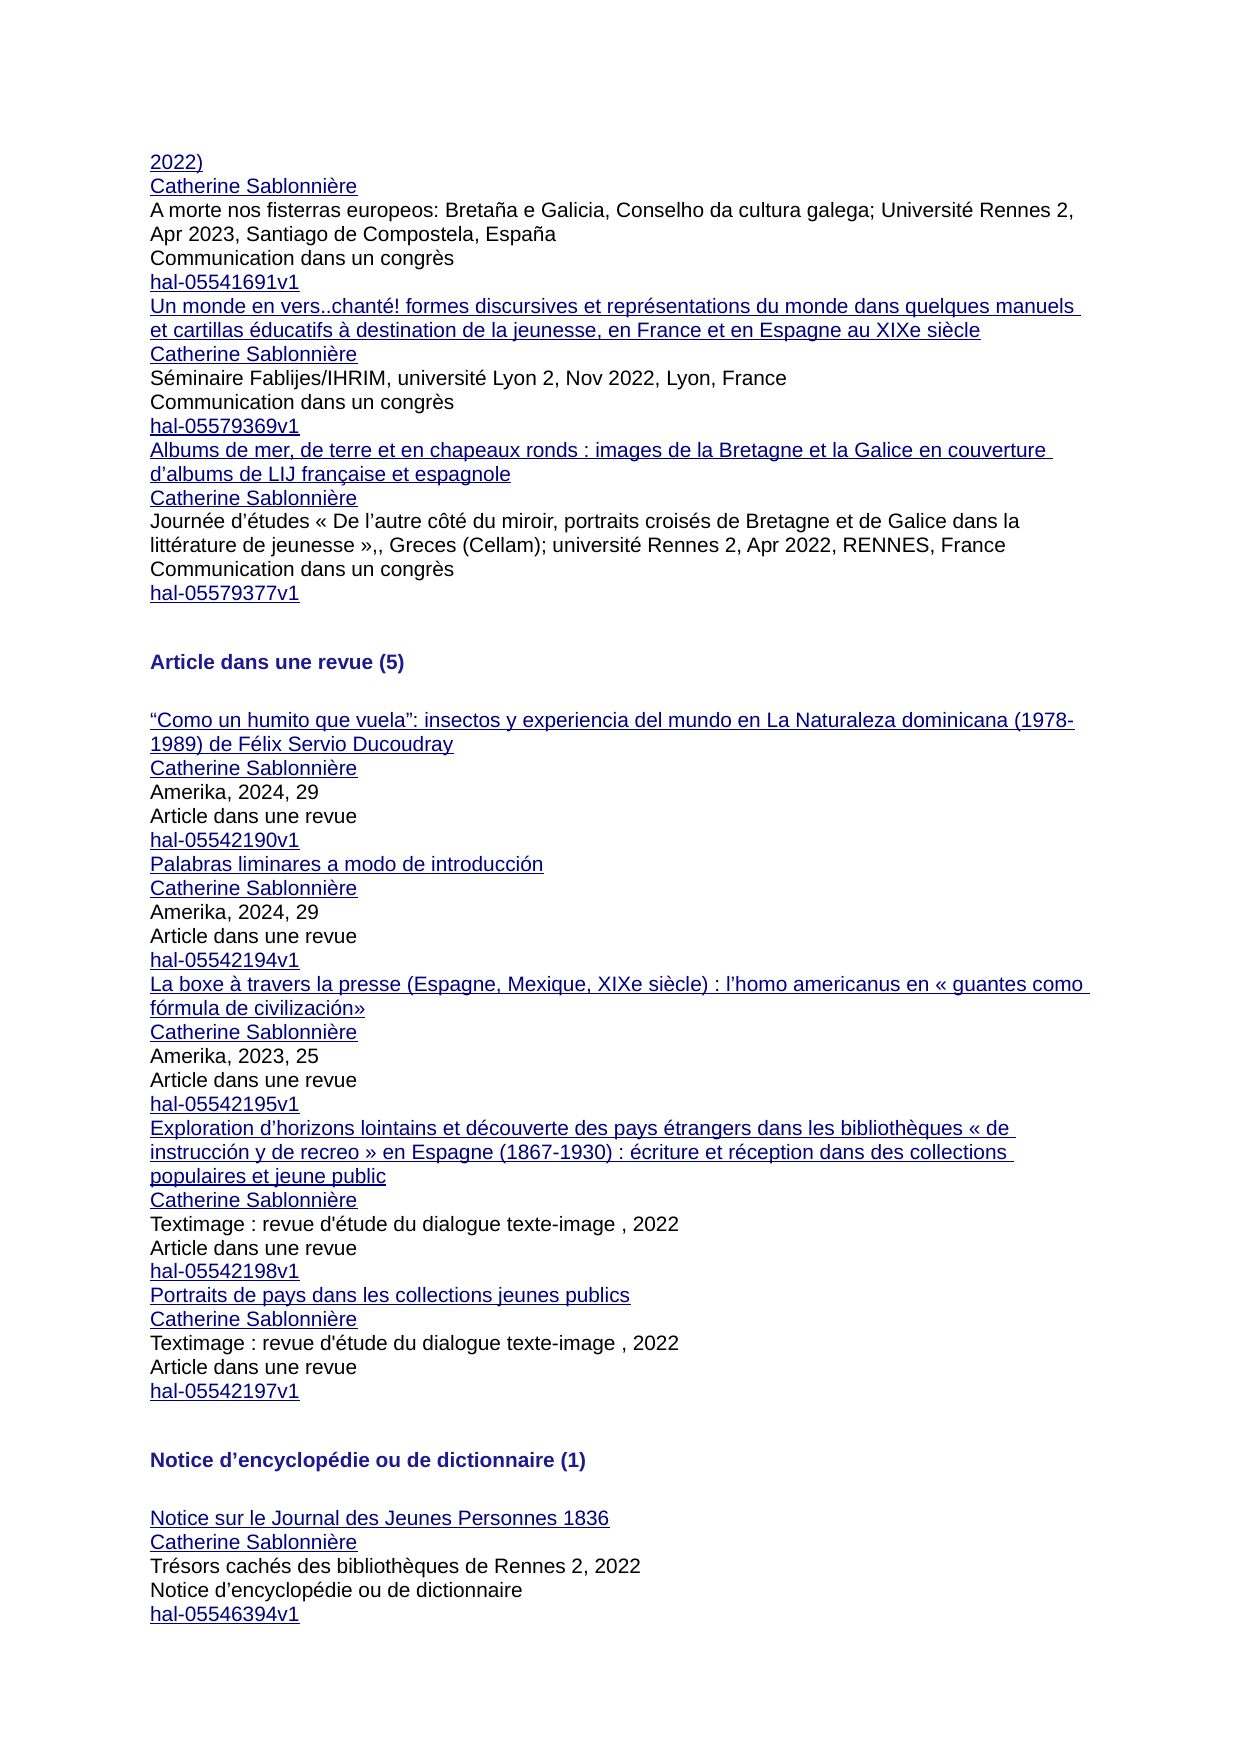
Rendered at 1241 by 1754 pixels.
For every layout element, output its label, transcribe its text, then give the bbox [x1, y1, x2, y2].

table_cell Un monde en vers..chanté! formes discursives et représentations du monde dans quelques manuels et cartillas éducatifs à destination de la jeunesse, en France et en Espagne au XIXe siècle Catherine Sablonnière Séminaire Fablijes/IHRIM, université Lyon 2, Nov 2022, Lyon, France Communication dans un congrès hal-05579369v1 [150, 294, 1090, 437]
table_cell La boxe à travers la presse (Espagne, Mexique, XIXe siècle) : l’homo americanus en « guantes como [150, 972, 1090, 993]
subtitle Notice d’encyclopédie ou de dictionnaire (1) [150, 1448, 1090, 1472]
table_cell Portraits de pays dans les collections jeunes publics Catherine Sablonnière Textimage : revue d'étude du dialogue texte-image , 2022 Article dans une revue hal-05542197v1 [150, 1283, 1090, 1403]
table_header Notice sur le Journal des Jeunes Personnes 1836 Catherine Sablonnière Trésors cachés des bibliothèques de Rennes 2, 2022 Notice d’encyclopédie ou de dictionnaire hal-05546394v1 [150, 1506, 1090, 1626]
table_cell fórmula de civilización» Catherine Sablonnière Amerika, 2023, 25 Article dans une revue hal-05542195v1 [150, 994, 1090, 1116]
table_cell Exploration d’horizons lointains et découverte des pays étrangers dans les bibliothèques « de instrucción y de recreo » en Espagne (1867-1930) : écriture et réception dans des collections populaires et jeune public Catherine Sablonnière Textimage : revue d'étude du dialogue texte-image , 2022 Article dans une revue hal-05542198v1 [150, 1116, 1090, 1283]
table_cell Palabras liminares a modo de introducción Catherine Sablonnière Amerika, 2024, 29 Article dans une revue hal-05542194v1 [150, 852, 1090, 972]
table_cell Albums de mer, de terre et en chapeaux ronds : images de la Bretagne et la Galice en couverture d’albums de LIJ française et espagnole Catherine Sablonnière Journée d’études « De l’autre côté du miroir, portraits croisés de Bretagne et de Galice dans la littérature de jeunesse »,, Greces (Cellam); université Rennes 2, Apr 2022, RENNES, France Communication dans un congrès hal-05579377v1 [150, 438, 1090, 605]
table_header “Como un humito que vuela”: insectos y experiencia del mundo en La Naturaleza dominicana (1978-1989) de Félix Servio Ducoudray Catherine Sablonnière Amerika, 2024, 29 Article dans une revue hal-05542190v1 [150, 708, 1090, 852]
subtitle Article dans une revue (5) [150, 650, 1090, 674]
table_cell - 2022) Catherine Sablonnière A morte nos fisterras europeos: Bretaña e Galicia, Conselho da cultura galega; Université Rennes 2, Apr 2023, Santiago de Compostela, España Communication dans un congrès hal-05541691v1 [150, 150, 1090, 294]
